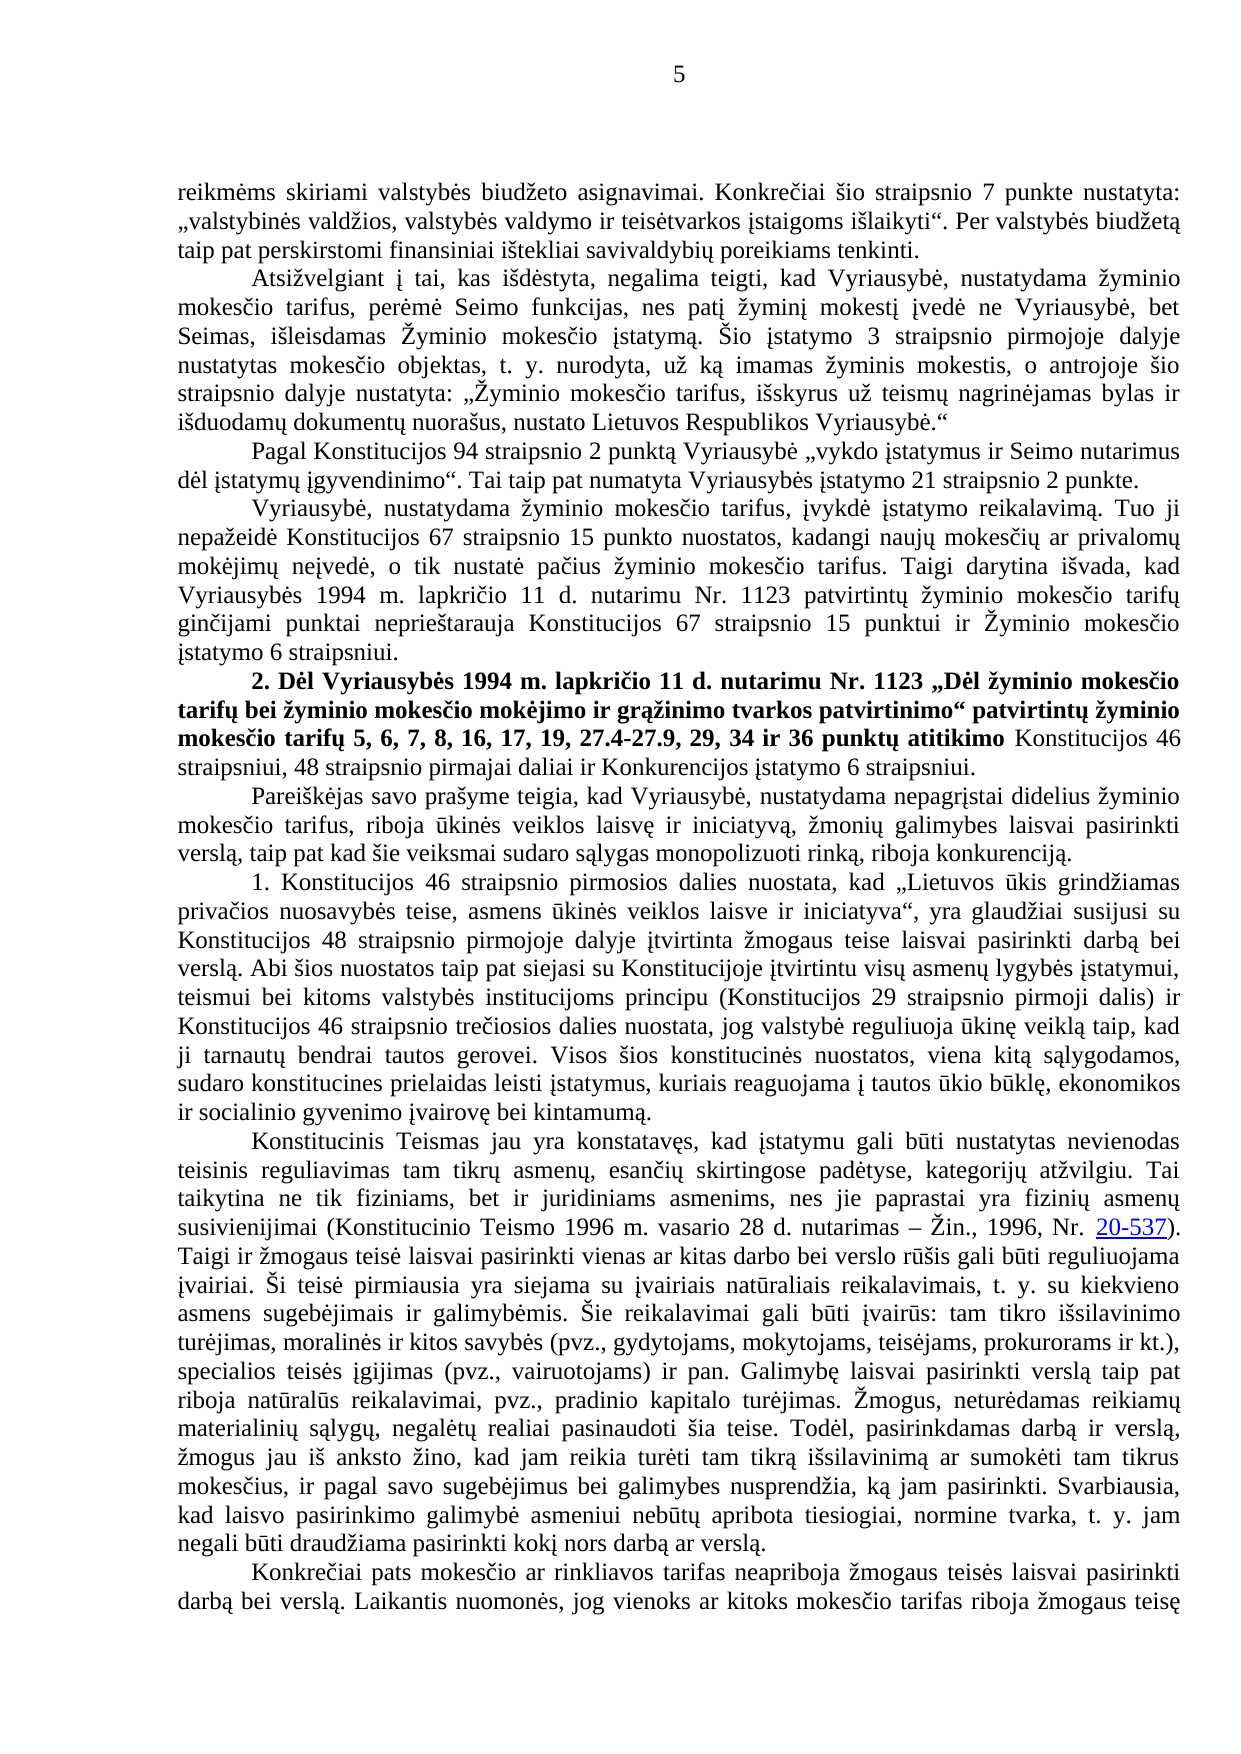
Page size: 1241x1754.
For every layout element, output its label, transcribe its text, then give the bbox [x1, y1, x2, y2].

text Vyriausybė, nustatydama žyminio mokesčio tarifus, įvykdė įstatymo reikalavimą. Tuo ji nepažeidė Konstitucijos 67 straipsnio 15 punkto nuostatos, kadangi naujų mokesčių ar privalomų mokėjimų neįvedė, o tik nustatė pačius žyminio mokesčio tarifus. Taigi darytina išvada, kad Vyriausybės 1994 m. lapkričio 11 d. nutarimu Nr. 1123 patvirtintų žyminio mokesčio tarifų ginčijami punktai neprieštarauja Konstitucijos 67 straipsnio 15 punktui ir Žyminio mokesčio įstatymo 6 straipsniui. [177, 493, 1181, 666]
text 2. Dėl Vyriausybės 1994 m. lapkričio 11 d. nutarimu Nr. 1123 „Dėl žyminio mokesčio tarifų bei žyminio mokesčio mokėjimo ir grąžinimo tvarkos patvirtinimo“ patvirtintų žyminio mokesčio tarifų 5, 6, 7, 8, 16, 17, 19, 27.4-27.9, 29, 34 ir 36 punktų atitikimo Konstitucijos 46 straipsniui, 48 straipsnio pirmajai daliai ir Konkurencijos įstatymo 6 straipsniui. [177, 666, 1181, 781]
text reikmėms skiriami valstybės biudžeto asignavimai. Konkrečiai šio straipsnio 7 punkte nustatyta: „valstybinės valdžios, valstybės valdymo ir teisėtvarkos įstaigoms išlaikyti“. Per valstybės biudžetą taip pat perskirstomi finansiniai ištekliai savivaldybių poreikiams tenkinti. [177, 177, 1181, 263]
text 1. Konstitucijos 46 straipsnio pirmosios dalies nuostata, kad „Lietuvos ūkis grindžiamas privačios nuosavybės teise, asmens ūkinės veiklos laisve ir iniciatyva“, yra glaudžiai susijusi su Konstitucijos 48 straipsnio pirmojoje dalyje įtvirtinta žmogaus teise laisvai pasirinkti darbą bei verslą. Abi šios nuostatos taip pat siejasi su Konstitucijoje įtvirtintu visų asmenų lygybės įstatymui, teismui bei kitoms valstybės institucijoms principu (Konstitucijos 29 straipsnio pirmoji dalis) ir Konstitucijos 46 straipsnio trečiosios dalies nuostata, jog valstybė reguliuoja ūkinę veiklą taip, kad ji tarnautų bendrai tautos gerovei. Visos šios konstitucinės nuostatos, viena kitą sąlygodamos, sudaro konstitucines prielaidas leisti įstatymus, kuriais reaguojama į tautos ūkio būklę, ekonomikos ir socialinio gyvenimo įvairovę bei kintamumą. [177, 867, 1181, 1126]
text Konkrečiai pats mokesčio ar rinkliavos tarifas neapriboja žmogaus teisės laisvai pasirinkti darbą bei verslą. Laikantis nuomonės, jog vienoks ar kitoks mokesčio tarifas riboja žmogaus teisę [177, 1557, 1181, 1615]
text Pagal Konstitucijos 94 straipsnio 2 punktą Vyriausybė „vykdo įstatymus ir Seimo nutarimus dėl įstatymų įgyvendinimo“. Tai taip pat numatyta Vyriausybės įstatymo 21 straipsnio 2 punkte. [177, 436, 1181, 493]
text Pareiškėjas savo prašyme teigia, kad Vyriausybė, nustatydama nepagrįstai didelius žyminio mokesčio tarifus, riboja ūkinės veiklos laisvę ir iniciatyvą, žmonių galimybes laisvai pasirinkti verslą, taip pat kad šie veiksmai sudaro sąlygas monopolizuoti rinką, riboja konkurenciją. [177, 781, 1181, 867]
text Konstitucinis Teismas jau yra konstatavęs, kad įstatymu gali būti nustatytas nevienodas teisinis reguliavimas tam tikrų asmenų, esančių skirtingose padėtyse, kategorijų atžvilgiu. Tai taikytina ne tik fiziniams, bet ir juridiniams asmenims, nes jie paprastai yra fizinių asmenų susivienijimai (Konstitucinio Teismo 1996 m. vasario 28 d. nutarimas – Žin., 1996, Nr. 20-537). Taigi ir žmogaus teisė laisvai pasirinkti vienas ar kitas darbo bei verslo rūšis gali būti reguliuojama įvairiai. Ši teisė pirmiausia yra siejama su įvairiais natūraliais reikalavimais, t. y. su kiekvieno asmens sugebėjimais ir galimybėmis. Šie reikalavimai gali būti įvairūs: tam tikro išsilavinimo turėjimas, moralinės ir kitos savybės (pvz., gydytojams, mokytojams, teisėjams, prokurorams ir kt.), specialios teisės įgijimas (pvz., vairuotojams) ir pan. Galimybę laisvai pasirinkti verslą taip pat riboja natūralūs reikalavimai, pvz., pradinio kapitalo turėjimas. Žmogus, neturėdamas reikiamų materialinių sąlygų, negalėtų realiai pasinaudoti šia teise. Todėl, pasirinkdamas darbą ir verslą, žmogus jau iš anksto žino, kad jam reikia turėti tam tikrą išsilavinimą ar sumokėti tam tikrus mokesčius, ir pagal savo sugebėjimus bei galimybes nusprendžia, ką jam pasirinkti. Svarbiausia, kad laisvo pasirinkimo galimybė asmeniui nebūtų apribota tiesiogiai, normine tvarka, t. y. jam negali būti draudžiama pasirinkti kokį nors darbą ar verslą. [177, 1126, 1181, 1557]
text Atsižvelgiant į tai, kas išdėstyta, negalima teigti, kad Vyriausybė, nustatydama žyminio mokesčio tarifus, perėmė Seimo funkcijas, nes patį žyminį mokestį įvedė ne Vyriausybė, bet Seimas, išleisdamas Žyminio mokesčio įstatymą. Šio įstatymo 3 straipsnio pirmojoje dalyje nustatytas mokesčio objektas, t. y. nurodyta, už ką imamas žyminis mokestis, o antrojoje šio straipsnio dalyje nustatyta: „Žyminio mokesčio tarifus, išskyrus už teismų nagrinėjamas bylas ir išduodamų dokumentų nuorašus, nustato Lietuvos Respublikos Vyriausybė.“ [177, 263, 1181, 436]
